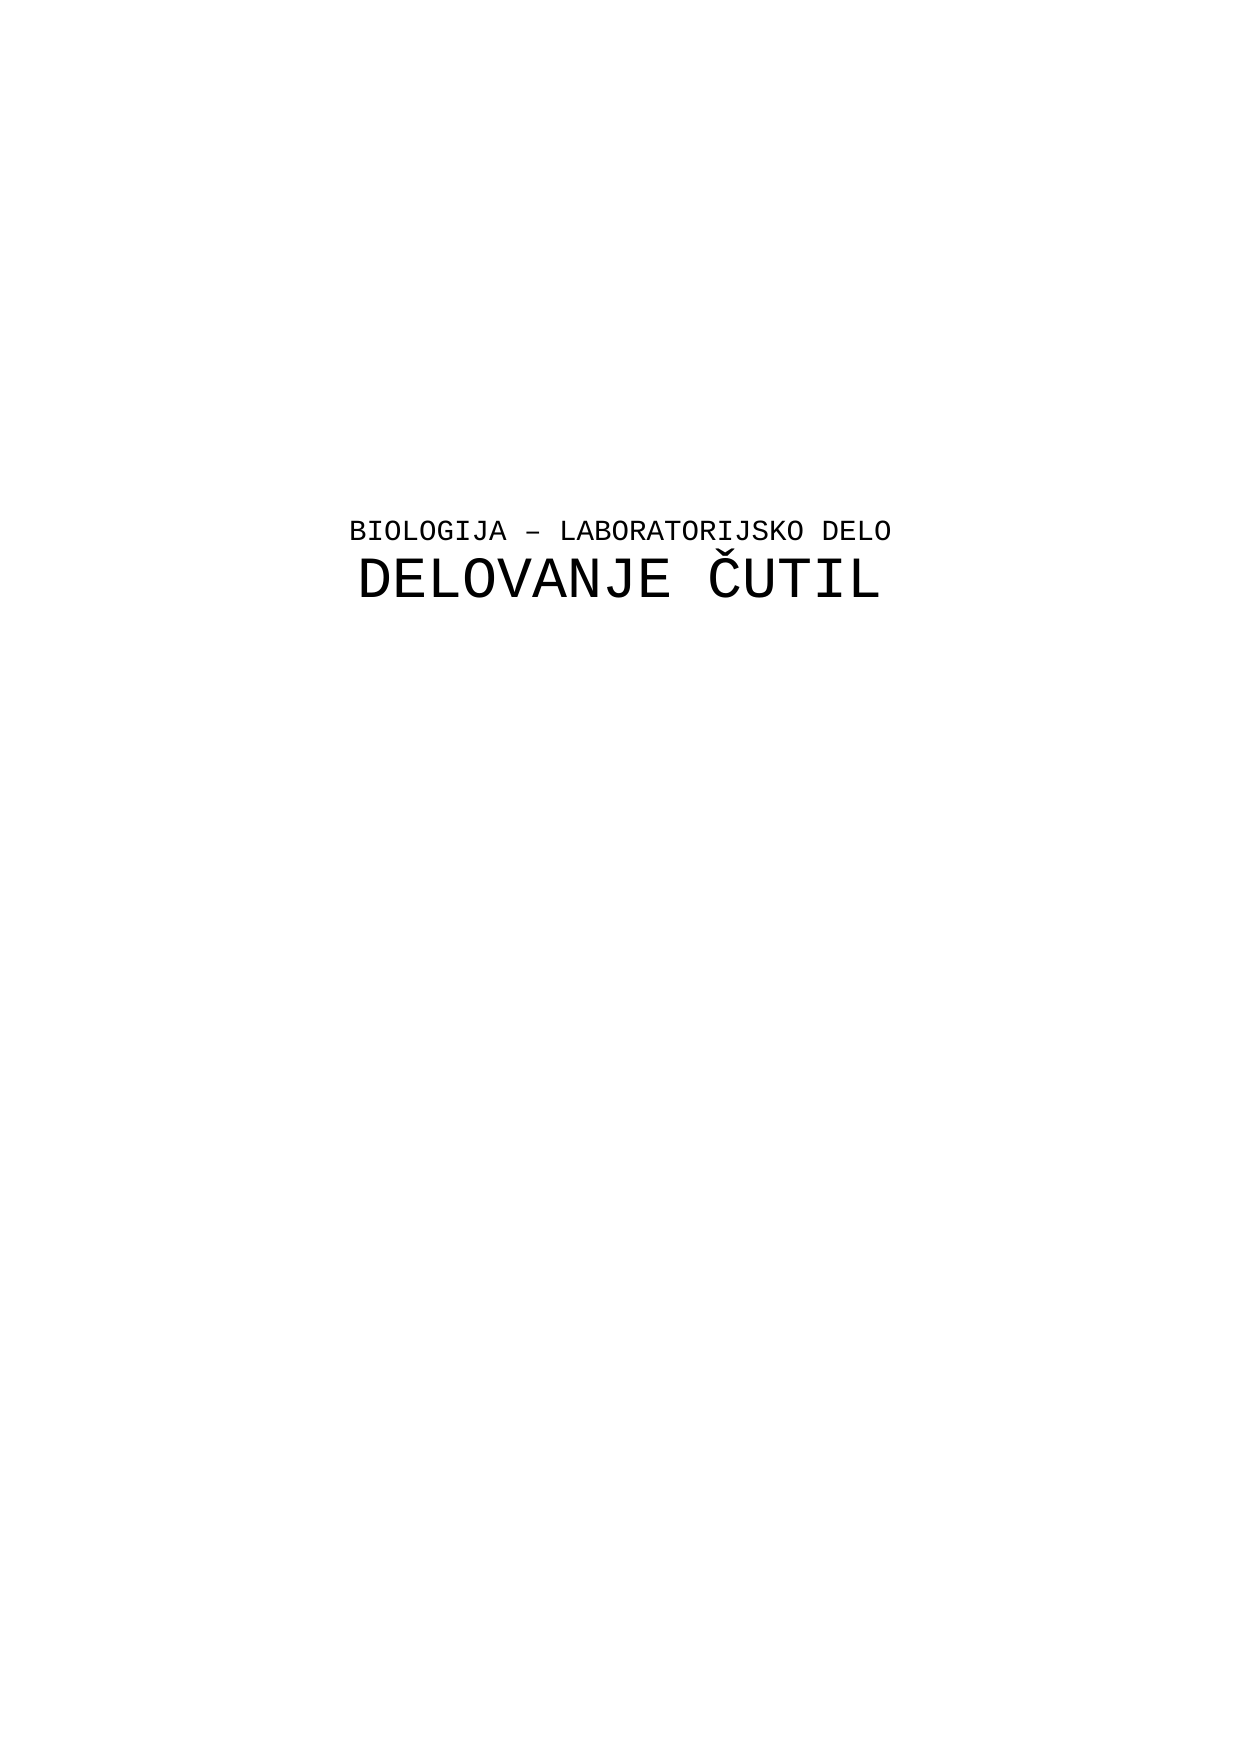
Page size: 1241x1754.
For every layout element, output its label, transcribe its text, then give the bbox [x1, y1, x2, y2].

text DELOVANJE ČUTIL [148, 549, 1093, 615]
text BIOLOGIJA – LABORATORIJSKO DELO [148, 516, 1093, 549]
